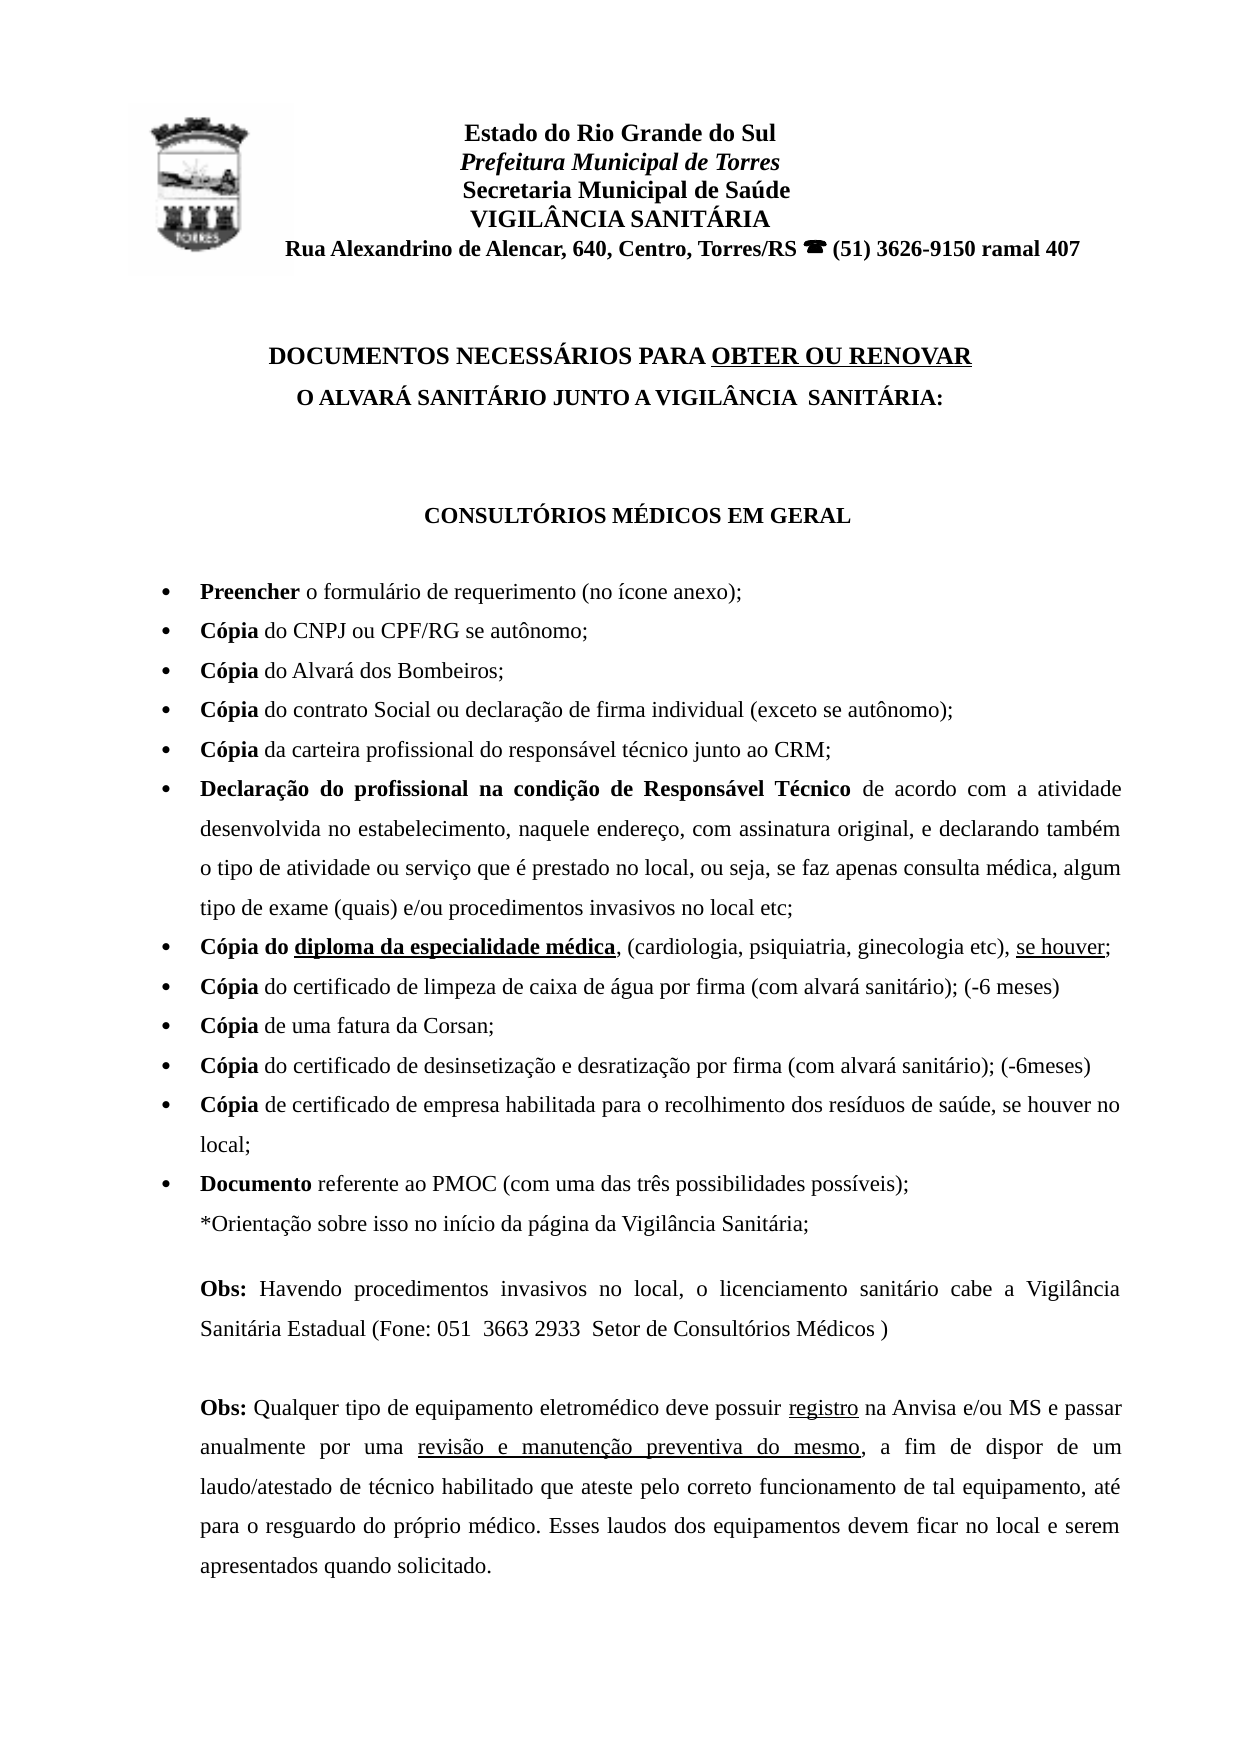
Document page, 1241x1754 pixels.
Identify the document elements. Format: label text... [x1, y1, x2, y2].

list Cópia do diploma da especialidade médica, (cardiologia, psiquiatria, ginecologia etc), se houver; [162, 933, 1122, 960]
list Cópia do certificado de limpeza de caixa de água por firma (com alvará sanitário); (-6 meses) [162, 973, 1122, 999]
subtitle VIGILÂNCIA SANITÁRIA [294, 204, 1122, 233]
text O ALVARÁ SANITÁRIO JUNTO A VIGILÂNCIA SANITÁRIA: [118, 384, 1122, 410]
list Documento referente ao PMOC (com uma das três possibilidades possíveis); [162, 1170, 1122, 1197]
text DOCUMENTOS NECESSÁRIOS PARA OBTER OU RENOVAR [118, 341, 1122, 370]
list Cópia de uma fatura da Corsan; [162, 1012, 1122, 1039]
list Cópia do Alvará dos Bombeiros; [162, 657, 1122, 683]
list Obs: Qualquer tipo de equipamento eletromédico deve possuir registro na Anvisa e/ou MS e passar anualmente por uma revisão e manutenção preventiva do mesmo, a fim de dispor de um laudo/atestado de técnico habilitado que ateste pelo correto funcionamento de tal equipamento, até para o resguardo do próprio médico. Esses laudos dos equipamentos devem ficar no local e serem apresentados quando solicitado. [162, 1394, 1122, 1578]
subtitle Rua Alexandrino de Alencar, 640, Centro, Torres/RS  (51) 3626-9150 ramal 407 [294, 233, 1122, 262]
list Obs: Havendo procedimentos invasivos no local, o licenciamento sanitário cabe a Vigilância Sanitária Estadual (Fone: 051 3663 2933 Setor de Consultórios Médicos ) [162, 1276, 1122, 1341]
list Cópia do CNPJ ou CPF/RG se autônomo; [162, 617, 1122, 644]
list *Orientação sobre isso no início da página da Vigilância Sanitária; [162, 1210, 1122, 1236]
text Estado do Rio Grande do Sul [294, 118, 1122, 147]
list Preencher o formulário de requerimento (no ícone anexo); [162, 578, 1122, 604]
text Secretaria Municipal de Saúde [294, 176, 1122, 204]
list Declaração do profissional na condição de Responsável Técnico de acordo com a atividade desenvolvida no estabelecimento, naquele endereço, com assinatura original, e declarando também o tipo de atividade ou serviço que é prestado no local, ou seja, se faz apenas consulta médica, algum tipo de exame (quais) e/ou procedimentos invasivos no local etc; [162, 775, 1122, 920]
text CONSULTÓRIOS MÉDICOS EM GERAL [162, 502, 1122, 529]
list Cópia do contrato Social ou declaração de firma individual (exceto se autônomo); [162, 696, 1122, 723]
list Cópia do certificado de desinsetização e desratização por firma (com alvará sanitário); (-6meses) [162, 1052, 1122, 1078]
list Cópia de certificado de empresa habilitada para o recolhimento dos resíduos de saúde, se houver no local; [162, 1091, 1122, 1157]
list Cópia da carteira profissional do responsável técnico junto ao CRM; [162, 736, 1122, 762]
text Prefeitura Municipal de Torres [294, 147, 1122, 176]
